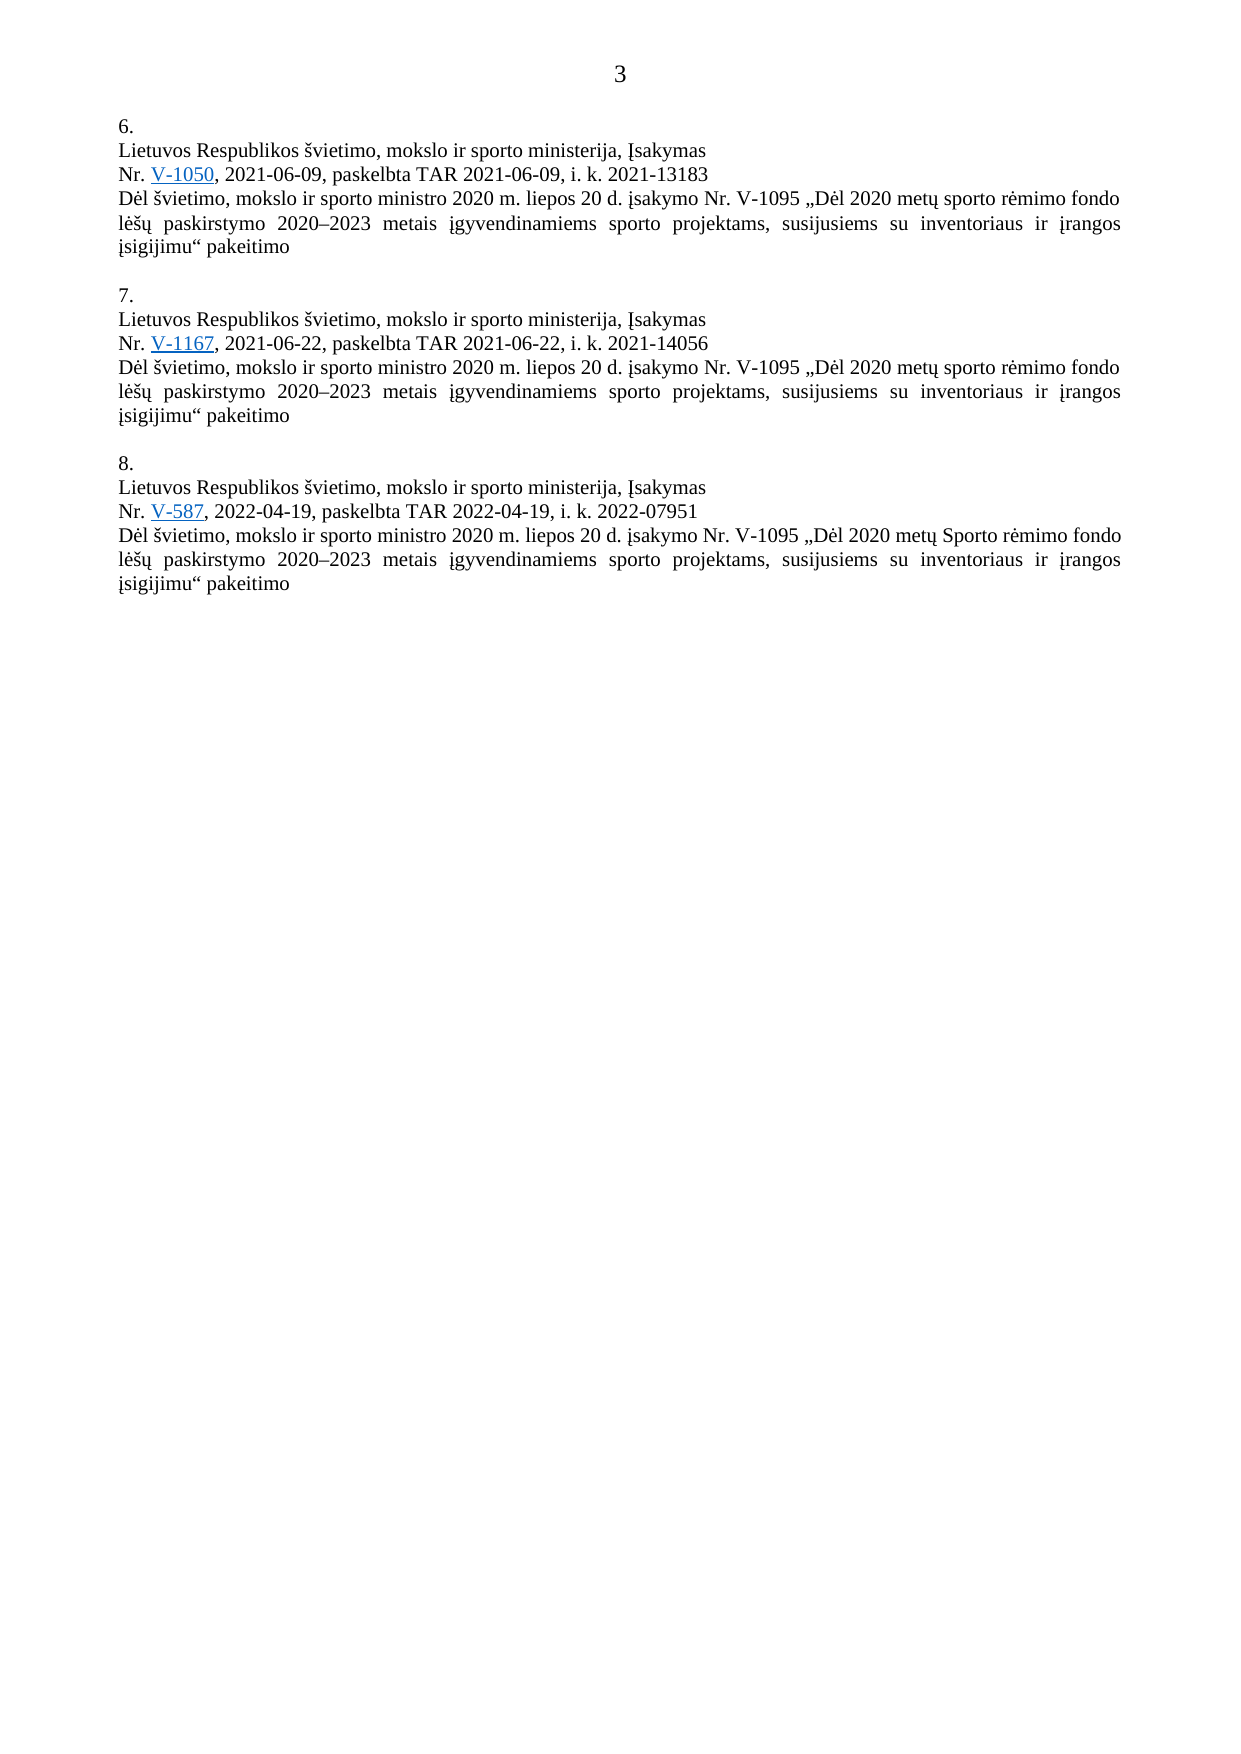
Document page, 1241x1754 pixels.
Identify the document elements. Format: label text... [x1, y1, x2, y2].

text 7. [118, 283, 1122, 307]
text 6. [118, 114, 1122, 138]
text Dėl švietimo, mokslo ir sporto ministro 2020 m. liepos 20 d. įsakymo Nr. V-1095 „Dėl 2020 metų sporto rėmimo fondo lėšų paskirstymo 2020–2023 metais įgyvendinamiems sporto projektams, susijusiems su inventoriaus ir įrangos įsigijimu“ pakeitimo [118, 355, 1122, 427]
text Nr. V-587, 2022-04-19, paskelbta TAR 2022-04-19, i. k. 2022-07951 [118, 499, 1122, 523]
text Dėl švietimo, mokslo ir sporto ministro 2020 m. liepos 20 d. įsakymo Nr. V-1095 „Dėl 2020 metų Sporto rėmimo fondo lėšų paskirstymo 2020–2023 metais įgyvendinamiems sporto projektams, susijusiems su inventoriaus ir įrangos įsigijimu“ pakeitimo [118, 523, 1122, 595]
text Lietuvos Respublikos švietimo, mokslo ir sporto ministerija, Įsakymas [118, 475, 1122, 499]
text Lietuvos Respublikos švietimo, mokslo ir sporto ministerija, Įsakymas [118, 307, 1122, 331]
text Nr. V-1167, 2021-06-22, paskelbta TAR 2021-06-22, i. k. 2021-14056 [118, 331, 1122, 355]
text Lietuvos Respublikos švietimo, mokslo ir sporto ministerija, Įsakymas [118, 138, 1122, 162]
text 8. [118, 451, 1122, 475]
text Nr. V-1050, 2021-06-09, paskelbta TAR 2021-06-09, i. k. 2021-13183 [118, 162, 1122, 186]
text Dėl švietimo, mokslo ir sporto ministro 2020 m. liepos 20 d. įsakymo Nr. V-1095 „Dėl 2020 metų sporto rėmimo fondo lėšų paskirstymo 2020–2023 metais įgyvendinamiems sporto projektams, susijusiems su inventoriaus ir įrangos įsigijimu“ pakeitimo [118, 186, 1122, 258]
